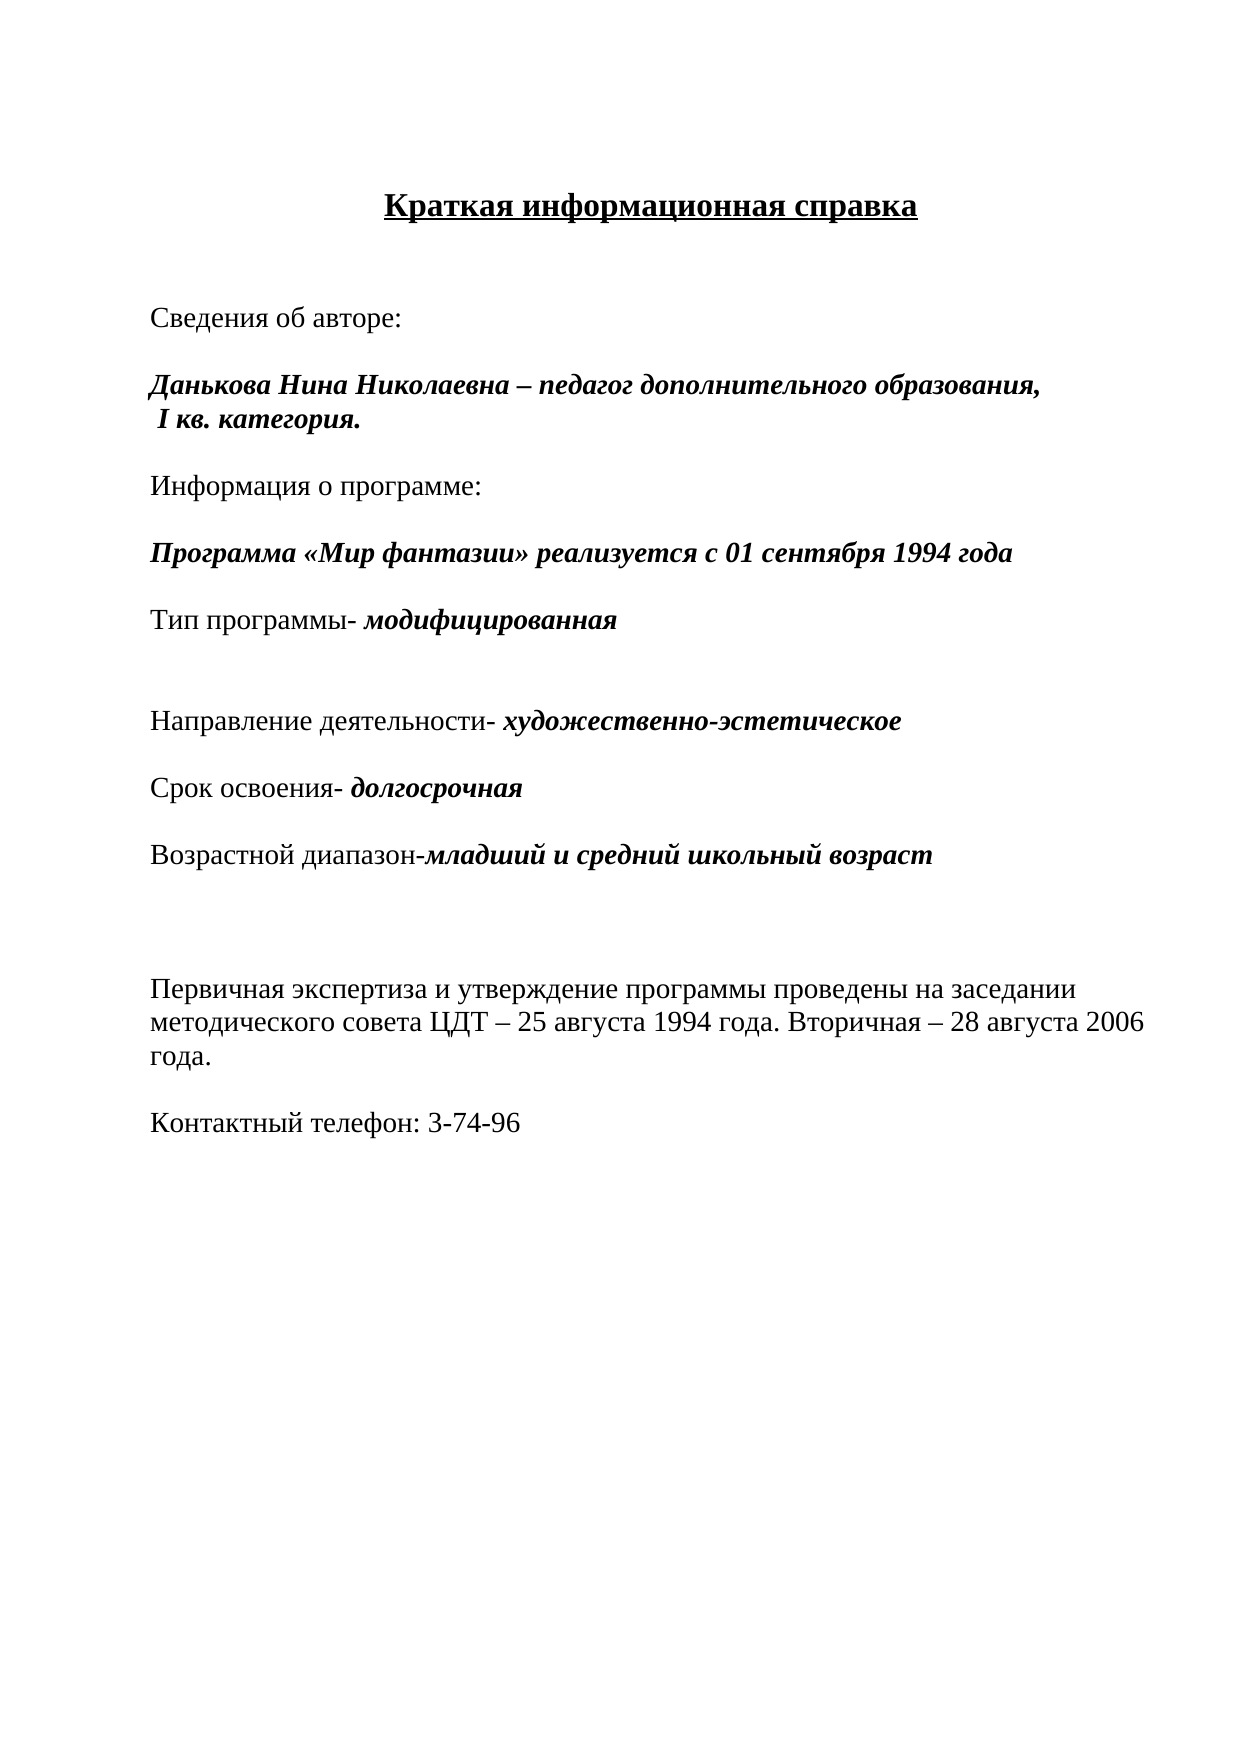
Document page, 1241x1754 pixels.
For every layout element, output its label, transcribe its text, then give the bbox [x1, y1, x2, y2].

text Данькова Нина Николаевна – педагог дополнительного образования, [150, 367, 1152, 401]
text Информация о программе: [150, 468, 1152, 501]
text Сведения об авторе: [150, 300, 1152, 334]
text Направление деятельности- художественно-эстетическое [150, 703, 1152, 736]
text Контактный телефон: 3-74-96 [150, 1105, 1152, 1139]
text Срок освоения- долгосрочная [150, 770, 1152, 803]
text Программа «Мир фантазии» реализуется с 01 сентября 1994 года [150, 535, 1152, 568]
text Возрастной диапазон-младший и средний школьный возраст [150, 837, 1152, 870]
text Первичная экспертиза и утверждение программы проведены на заседании методического совета ЦДТ – 25 августа 1994 года. Вторичная – 28 августа 2006 года. [150, 971, 1152, 1072]
text Краткая информационная справка [150, 185, 1152, 223]
text I кв. категория. [150, 401, 1152, 434]
text Тип программы- модифицированная [150, 602, 1152, 636]
